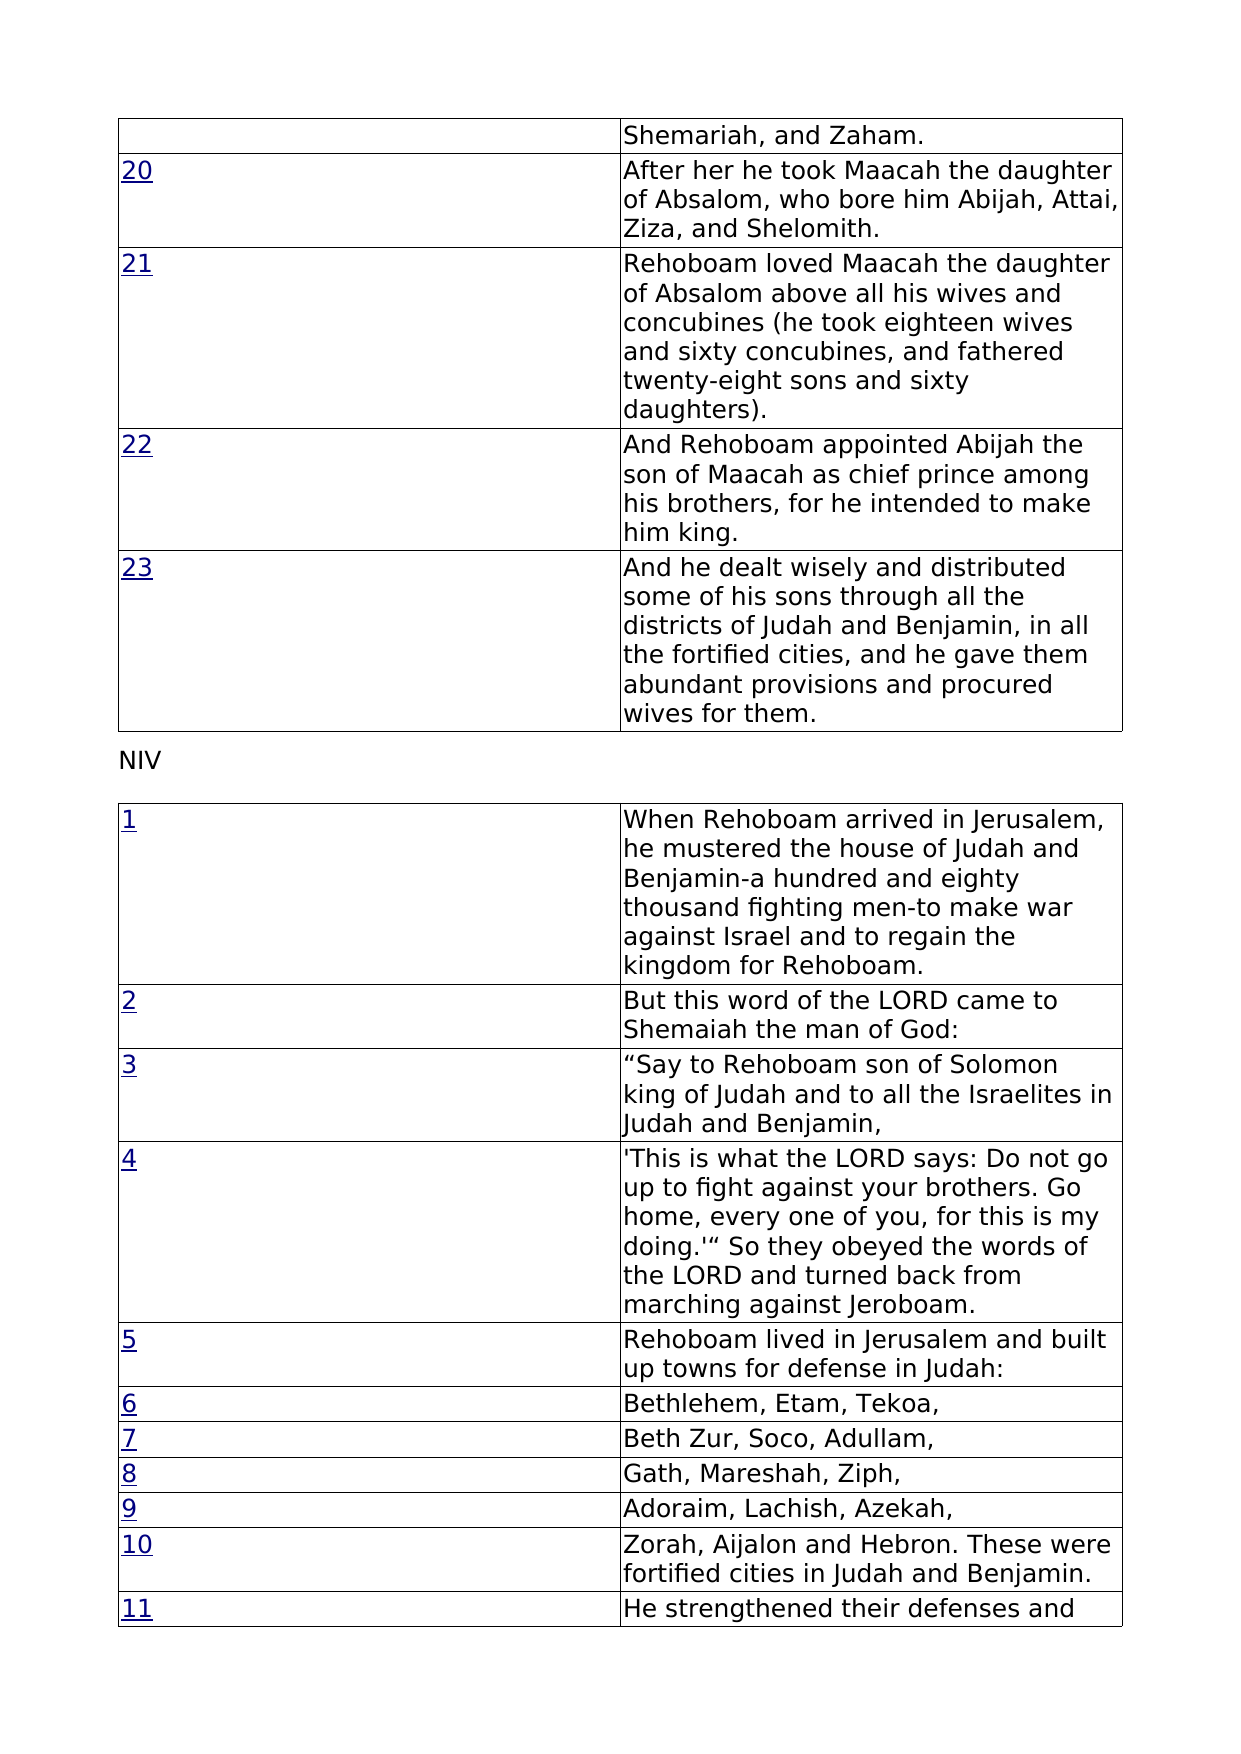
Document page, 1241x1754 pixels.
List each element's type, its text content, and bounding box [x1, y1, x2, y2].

table_cell Shemariah, and Zaham. [621, 119, 1122, 153]
table_cell Rehoboam loved Maacah the daughter of Absalom above all his wives and concubines (he took eighteen wives and sixty concubines, and fathered twenty-eight sons and sixty daughters). [621, 248, 1122, 428]
table_cell After her he took Maacah the daughter of Absalom, who bore him Abijah, Attai, Ziza, and Shelomith. [621, 154, 1122, 247]
table_cell Beth Zur, Soco, Adullam, [621, 1422, 1122, 1457]
table_cell He strengthened their defenses and [621, 1592, 1122, 1626]
table_cell 21 [119, 248, 620, 428]
table_cell 6 [119, 1387, 620, 1421]
table_cell 10 [119, 1528, 620, 1591]
table_cell 22 [119, 429, 620, 550]
table_cell 9 [119, 1493, 620, 1527]
table_cell [119, 119, 620, 153]
table_cell 8 [119, 1458, 620, 1492]
table_cell 'This is what the LORD says: Do not go up to fight against your brothers. Go home, every one of you, for this is my doing.'“ So they obeyed the words of the LORD and turned back from marching against Jeroboam. [621, 1142, 1122, 1322]
table_cell Gath, Mareshah, Ziph, [621, 1458, 1122, 1492]
table_cell Bethlehem, Etam, Tekoa, [621, 1387, 1122, 1421]
table_cell But this word of the LORD came to Shemaiah the man of God: [621, 985, 1122, 1048]
table_cell And Rehoboam appointed Abijah the son of Maacah as chief prince among his brothers, for he intended to make him king. [621, 429, 1122, 550]
table_cell 23 [119, 551, 620, 731]
table_cell 5 [119, 1323, 620, 1386]
table_cell “Say to Rehoboam son of Solomon king of Judah and to all the Israelites in Judah and Benjamin, [621, 1049, 1122, 1141]
table_header 1 [119, 804, 620, 983]
table_header When Rehoboam arrived in Jerusalem, he mustered the house of Judah and Benjamin-a hundred and eighty thousand fighting men-to make war against Israel and to regain the kingdom for Rehoboam. [621, 804, 1122, 983]
table_cell 20 [119, 154, 620, 247]
table_cell And he dealt wisely and distributed some of his sons through all the districts of Judah and Benjamin, in all the fortified cities, and he gave them abundant provisions and procured wives for them. [621, 551, 1122, 731]
table_cell 2 [119, 985, 620, 1048]
table_cell 11 [119, 1592, 620, 1626]
table_cell 4 [119, 1142, 620, 1322]
table_cell Adoraim, Lachish, Azekah, [621, 1493, 1122, 1527]
table_cell Zorah, Aijalon and Hebron. These were fortified cities in Judah and Benjamin. [621, 1528, 1122, 1591]
table_cell 7 [119, 1422, 620, 1457]
text NIV [118, 746, 1122, 775]
table_cell Rehoboam lived in Jerusalem and built up towns for defense in Judah: [621, 1323, 1122, 1386]
table_cell 3 [119, 1049, 620, 1141]
